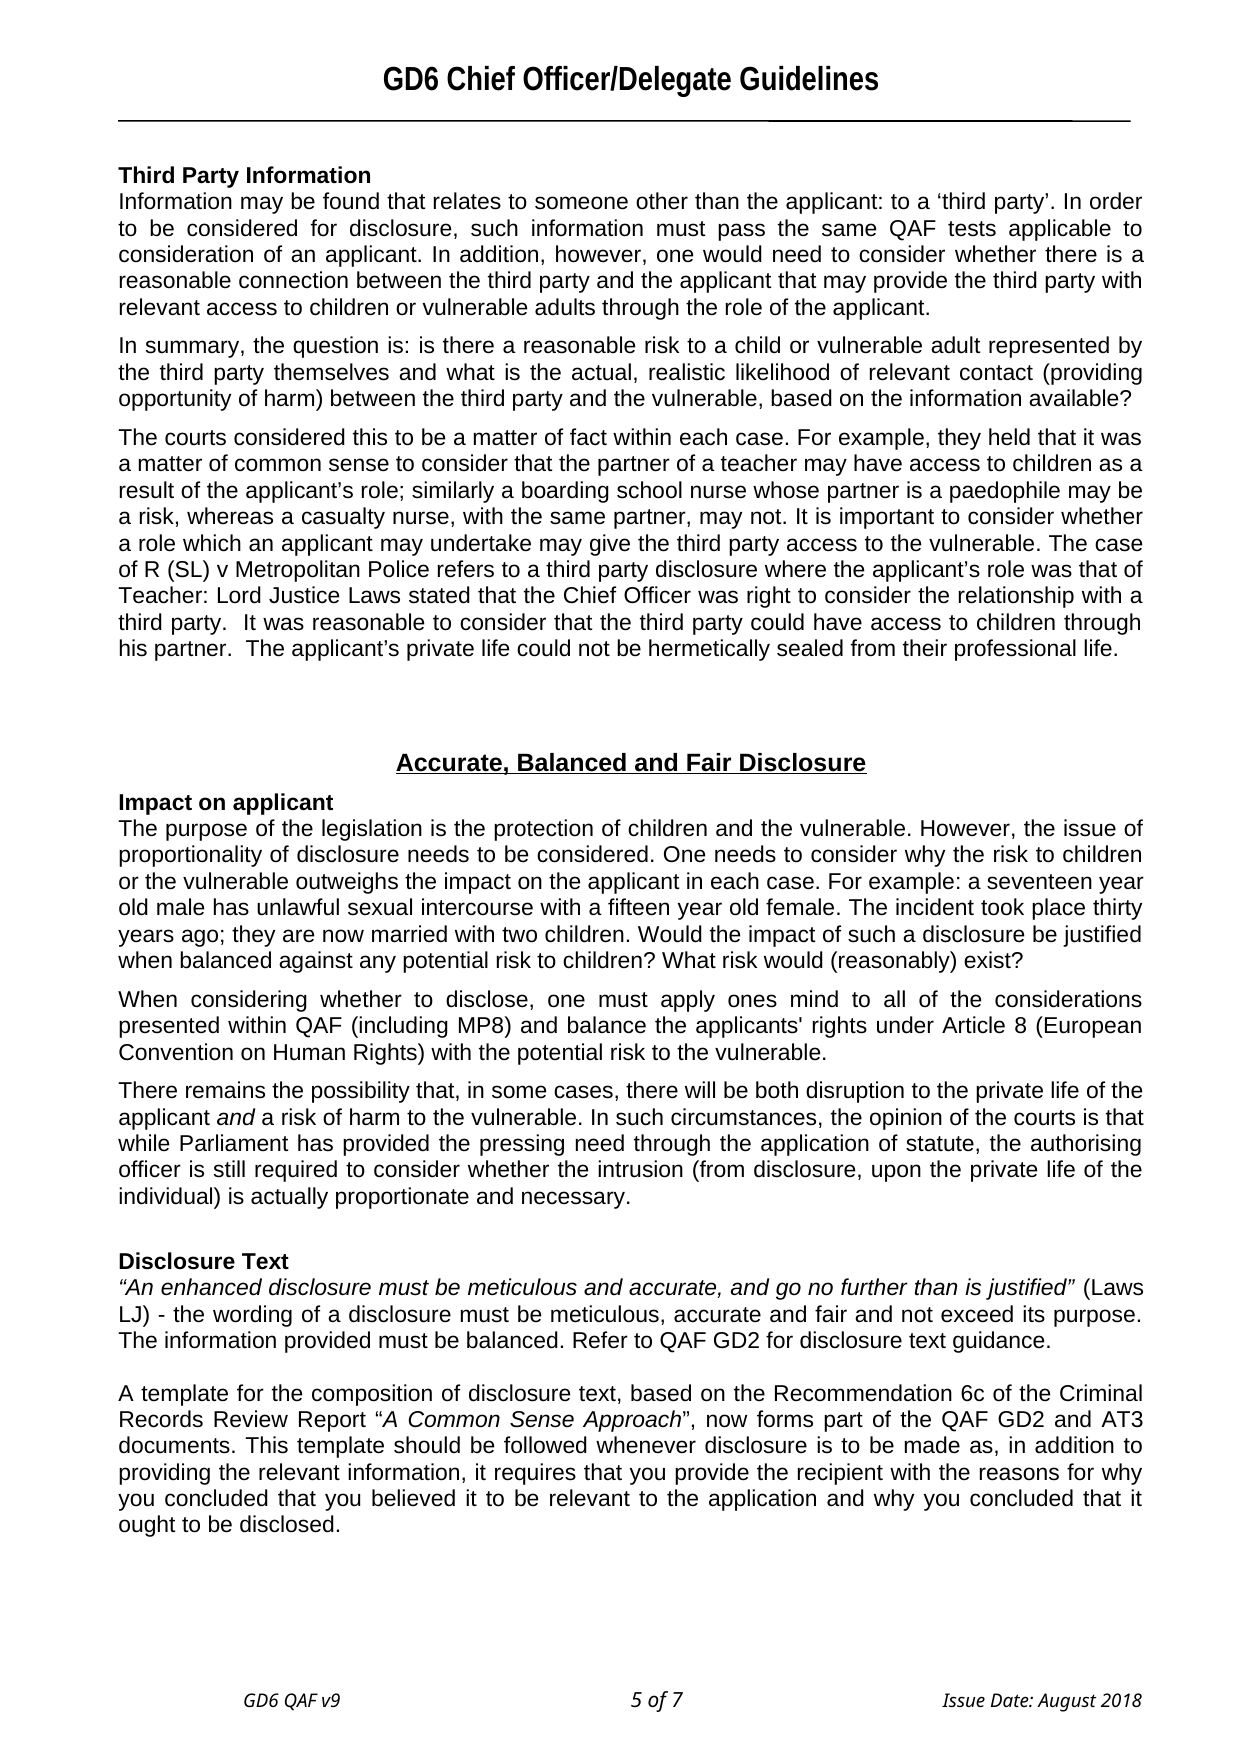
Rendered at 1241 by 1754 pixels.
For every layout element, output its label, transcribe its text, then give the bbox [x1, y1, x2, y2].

text Third Party Information [118, 162, 1144, 188]
text A template for the composition of disclosure text, based on the Recommendation 6c of the Criminal Records Review Report “A Common Sense Approach”, now forms part of the QAF GD2 and AT3 documents. This template should be followed whenever disclosure is to be made as, in addition to providing the relevant information, it requires that you provide the recipient with the reasons for why you concluded that you believed it to be relevant to the application and why you concluded that it ought to be disclosed. [118, 1380, 1144, 1538]
text Information may be found that relates to someone other than the applicant: to a ‘third party’. In order to be considered for disclosure, such information must pass the same QAF tests applicable to consideration of an applicant. In addition, however, one would need to consider whether there is a reasonable connection between the third party and the applicant that may provide the third party with relevant access to children or vulnerable adults through the role of the applicant. [118, 188, 1144, 320]
text The purpose of the legislation is the protection of children and the vulnerable. However, the issue of proportionality of disclosure needs to be considered. One needs to consider why the risk to children or the vulnerable outweighs the impact on the applicant in each case. For example: a seventeen year old male has unlawful sexual intercourse with a fifteen year old female. The incident took place thirty years ago; they are now married with two children. Would the impact of such a disclosure be justified when balanced against any potential risk to children? What risk would (reasonably) exist? [118, 815, 1144, 973]
text There remains the possibility that, in some cases, there will be both disruption to the private life of the applicant and a risk of harm to the vulnerable. In such circumstances, the opinion of the courts is that while Parliament has provided the pressing need through the application of statute, the authorising officer is still required to consider whether the intrusion (from disclosure, upon the private life of the individual) is actually proportionate and necessary. [118, 1077, 1144, 1209]
text When considering whether to disclose, one must apply ones mind to all of the considerations presented within QAF (including MP8) and balance the applicants' rights under Article 8 (European Convention on Human Rights) with the potential risk to the vulnerable. [118, 986, 1144, 1065]
text In summary, the question is: is there a reasonable risk to a child or vulnerable adult represented by the third party themselves and what is the actual, realistic likelihood of relevant contact (providing opportunity of harm) between the third party and the vulnerable, based on the information available? [118, 332, 1144, 412]
text Impact on applicant [118, 789, 1144, 815]
text “An enhanced disclosure must be meticulous and accurate, and go no further than is justified” (Laws LJ) - the wording of a disclosure must be meticulous, accurate and fair and not exceed its purpose. The information provided must be balanced. Refer to QAF GD2 for disclosure text guidance. [118, 1274, 1144, 1353]
text The courts considered this to be a matter of fact within each case. For example, they held that it was a matter of common sense to consider that the partner of a teacher may have access to children as a result of the applicant’s role; similarly a boarding school nurse whose partner is a paedophile may be a risk, whereas a casualty nurse, with the same partner, may not. It is important to consider whether a role which an applicant may undertake may give the third party access to the vulnerable. The case of R (SL) v Metropolitan Police refers to a third party disclosure where the applicant’s role was that of Teacher: Lord Justice Laws stated that the Chief Officer was right to consider the relationship with a third party. It was reasonable to consider that the third party could have access to children through his partner. The applicant’s private life could not be hermetically sealed from their professional life. [118, 424, 1144, 661]
text Accurate, Balanced and Fair Disclosure [118, 747, 1144, 776]
text Disclosure Text [118, 1248, 1144, 1274]
